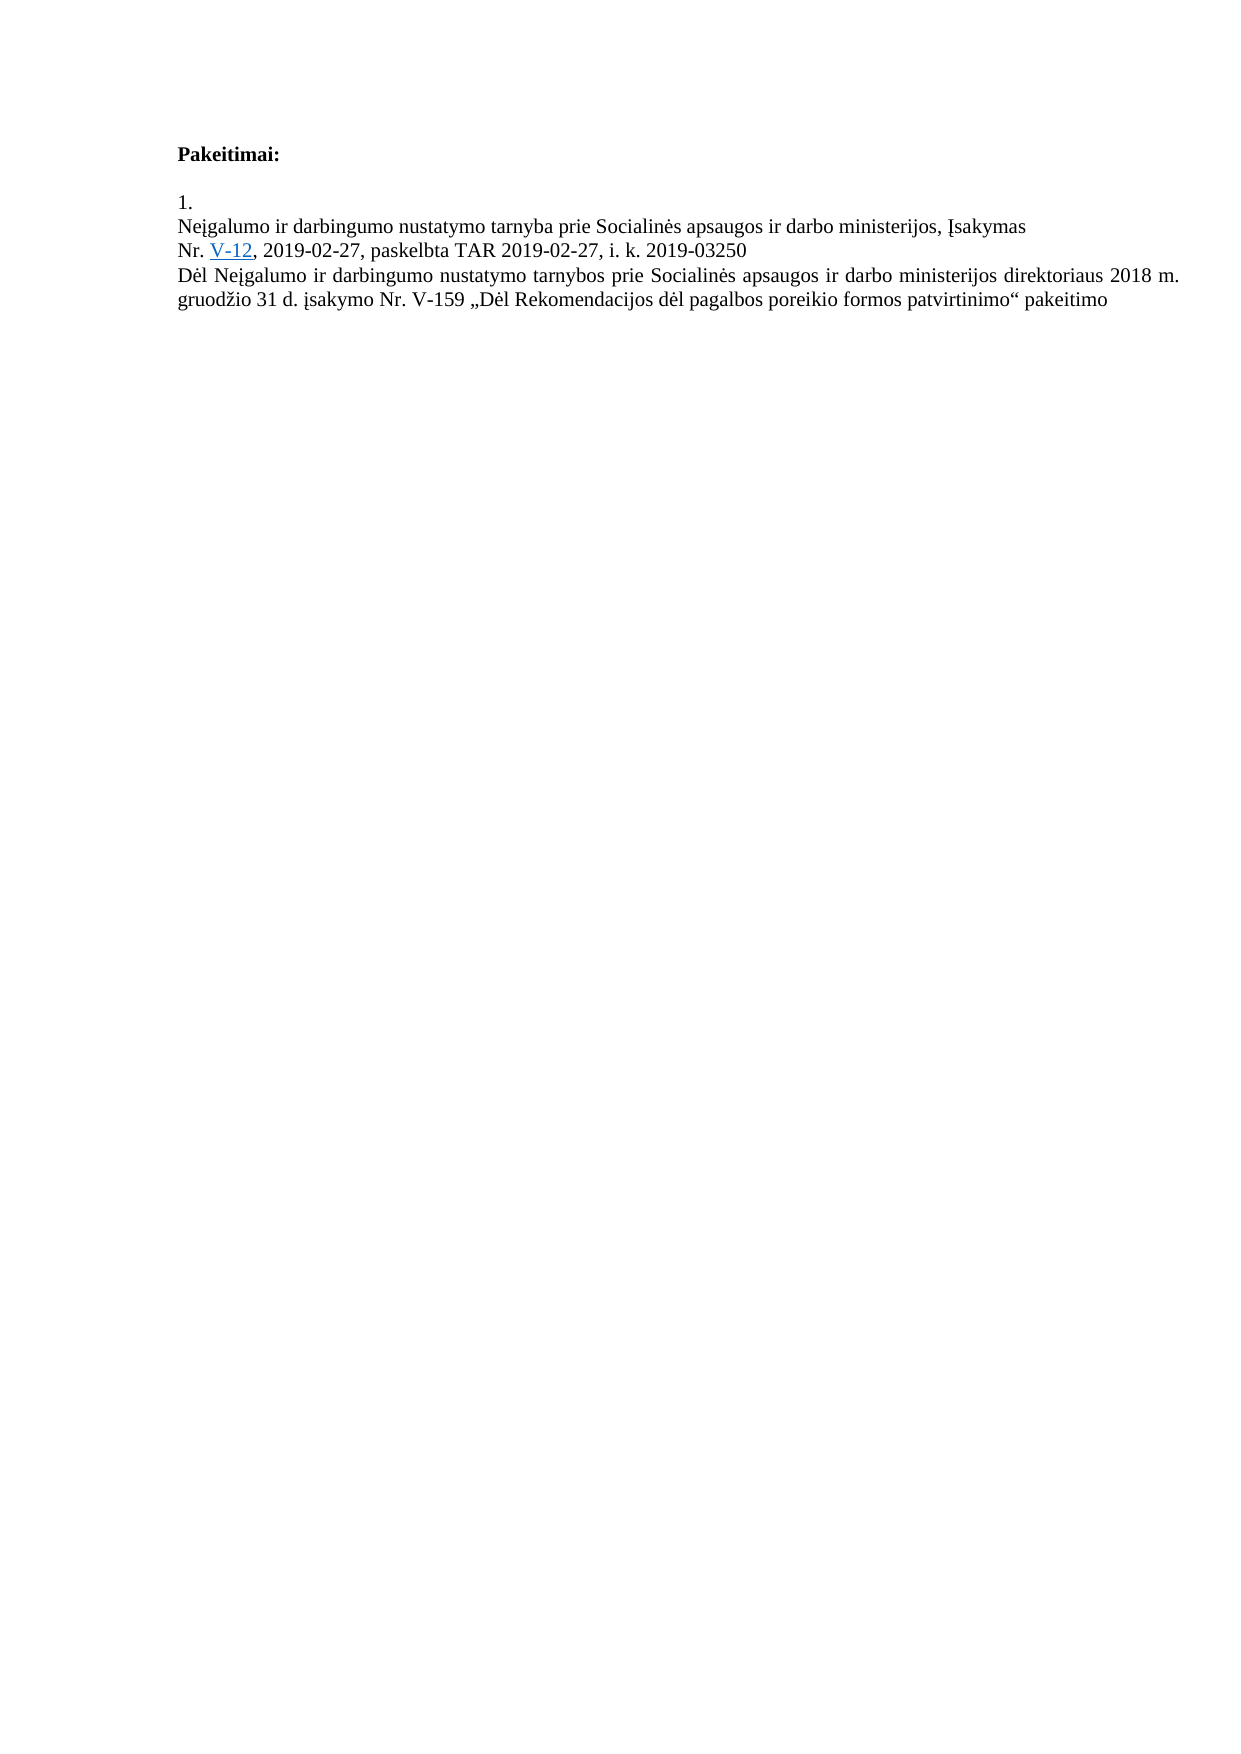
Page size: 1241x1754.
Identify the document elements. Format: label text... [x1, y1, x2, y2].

text Neįgalumo ir darbingumo nustatymo tarnyba prie Socialinės apsaugos ir darbo ministerijos, Įsakymas [177, 214, 1181, 238]
text Dėl Neįgalumo ir darbingumo nustatymo tarnybos prie Socialinės apsaugos ir darbo ministerijos direktoriaus 2018 m. gruodžio 31 d. įsakymo Nr. V-159 „Dėl Rekomendacijos dėl pagalbos poreikio formos patvirtinimo“ pakeitimo [177, 262, 1181, 311]
text Pakeitimai: [177, 142, 1181, 166]
text 1. [177, 190, 1181, 214]
text Nr. V-12, 2019-02-27, paskelbta TAR 2019-02-27, i. k. 2019-03250 [177, 238, 1181, 262]
